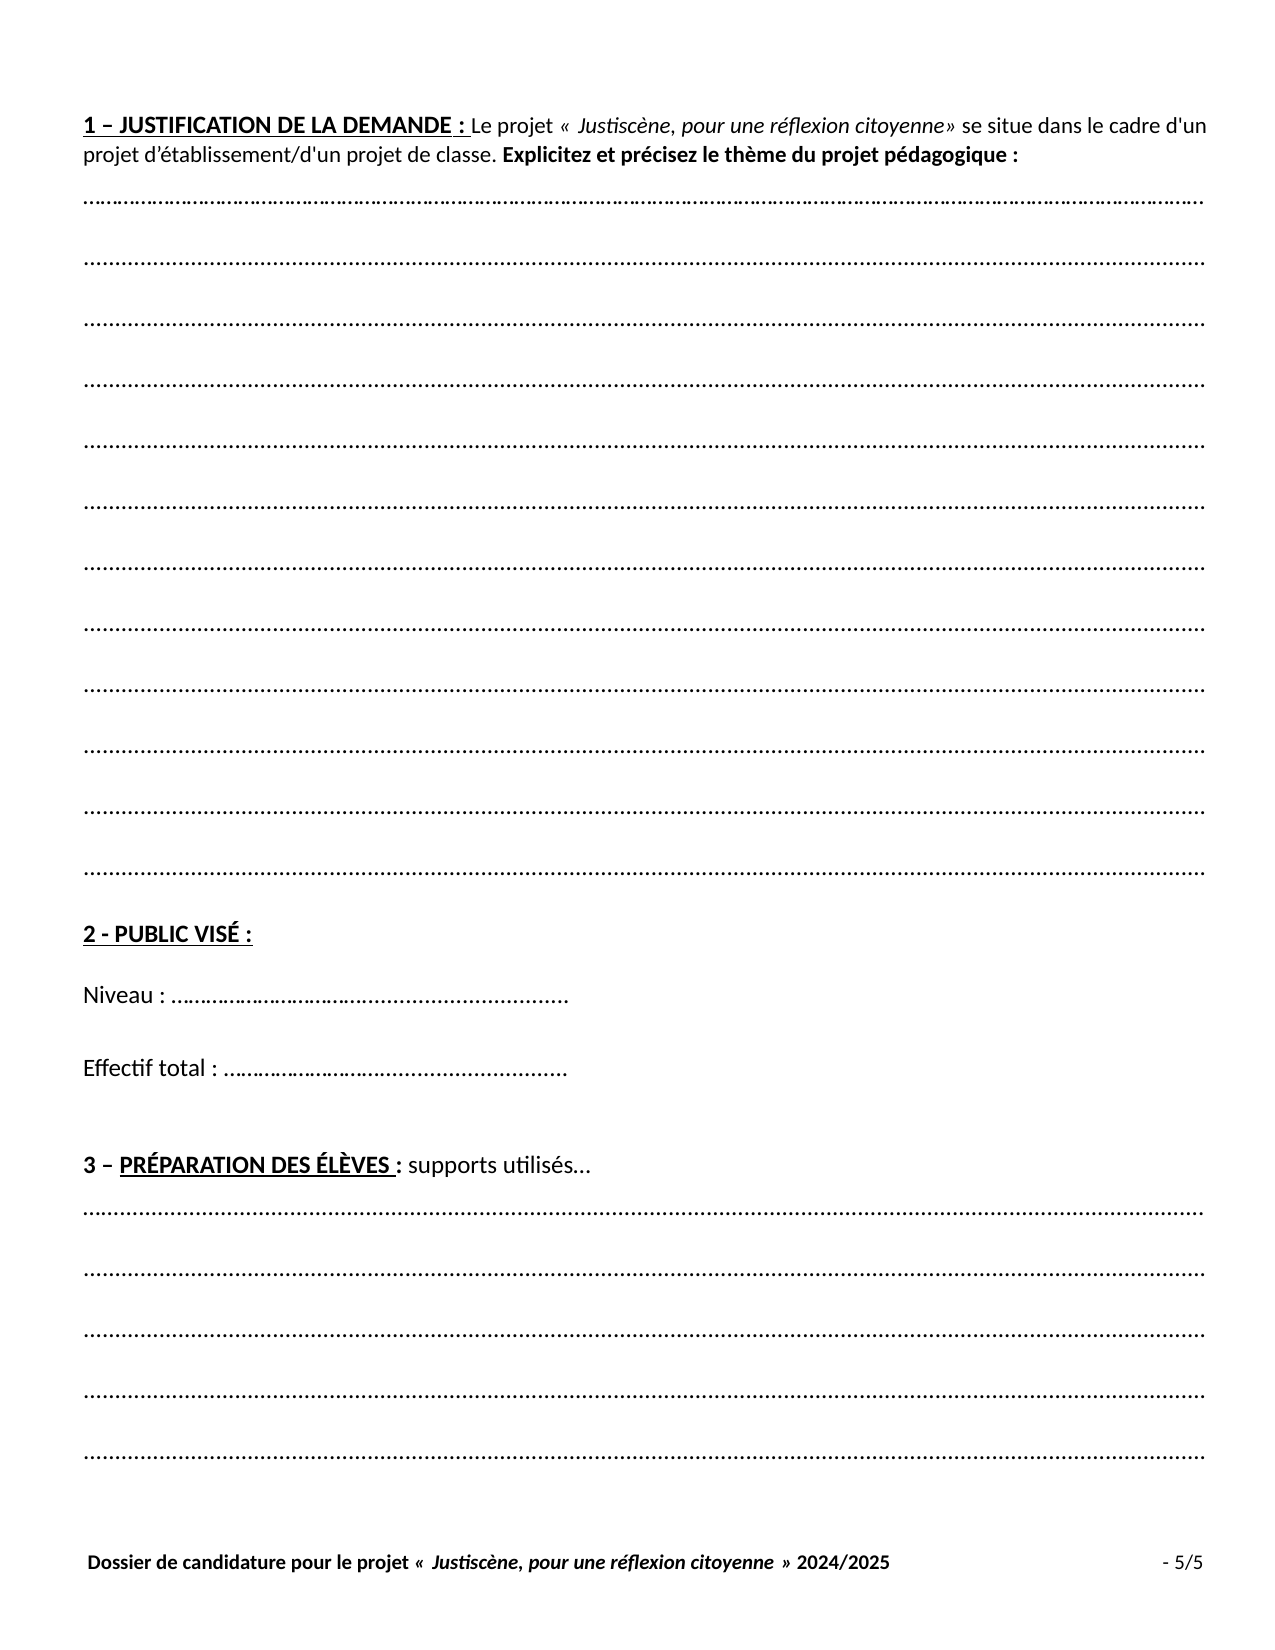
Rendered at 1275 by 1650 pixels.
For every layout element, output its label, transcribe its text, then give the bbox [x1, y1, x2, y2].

text 2 - PUBLIC VISÉ : [83, 918, 1208, 949]
text Effectif total : ……………………….............................. [83, 1052, 1208, 1083]
text …....................................................................................................................................................................................................................................................................................................................................................................................................................................................................................................................................................................................................................................................................................................................................................................................................................................................................................................................... [83, 1191, 1208, 1466]
text 1 – JUSTIFICATION DE LA DEMANDE : Le projet « Justiscène, pour une réflexion citoyenne» se situe dans le cadre d'un projet d’établissement/d'un projet de classe. Explicitez et précisez le thème du projet pédagogique : [83, 110, 1208, 168]
text Niveau : ……………………………................................. [83, 979, 1208, 1010]
text ……………………………………………………………………………………………………………………………………………………………………………...................................................................................................................................................................................................................................................................................................................................................................................................................................................................................................................................................................................................................................................................................................................................................................................................................................................................................................................................................................................................................................................................................................................................................................................................................................................................................................................................................................................................................................................................................................................................................................................................................................................................................................................................................................................................................................................................................................................................................................................................................................... [83, 180, 1208, 882]
text 3 – PRÉPARATION DES ÉLÈVES : supports utilisés… [83, 1149, 1208, 1179]
